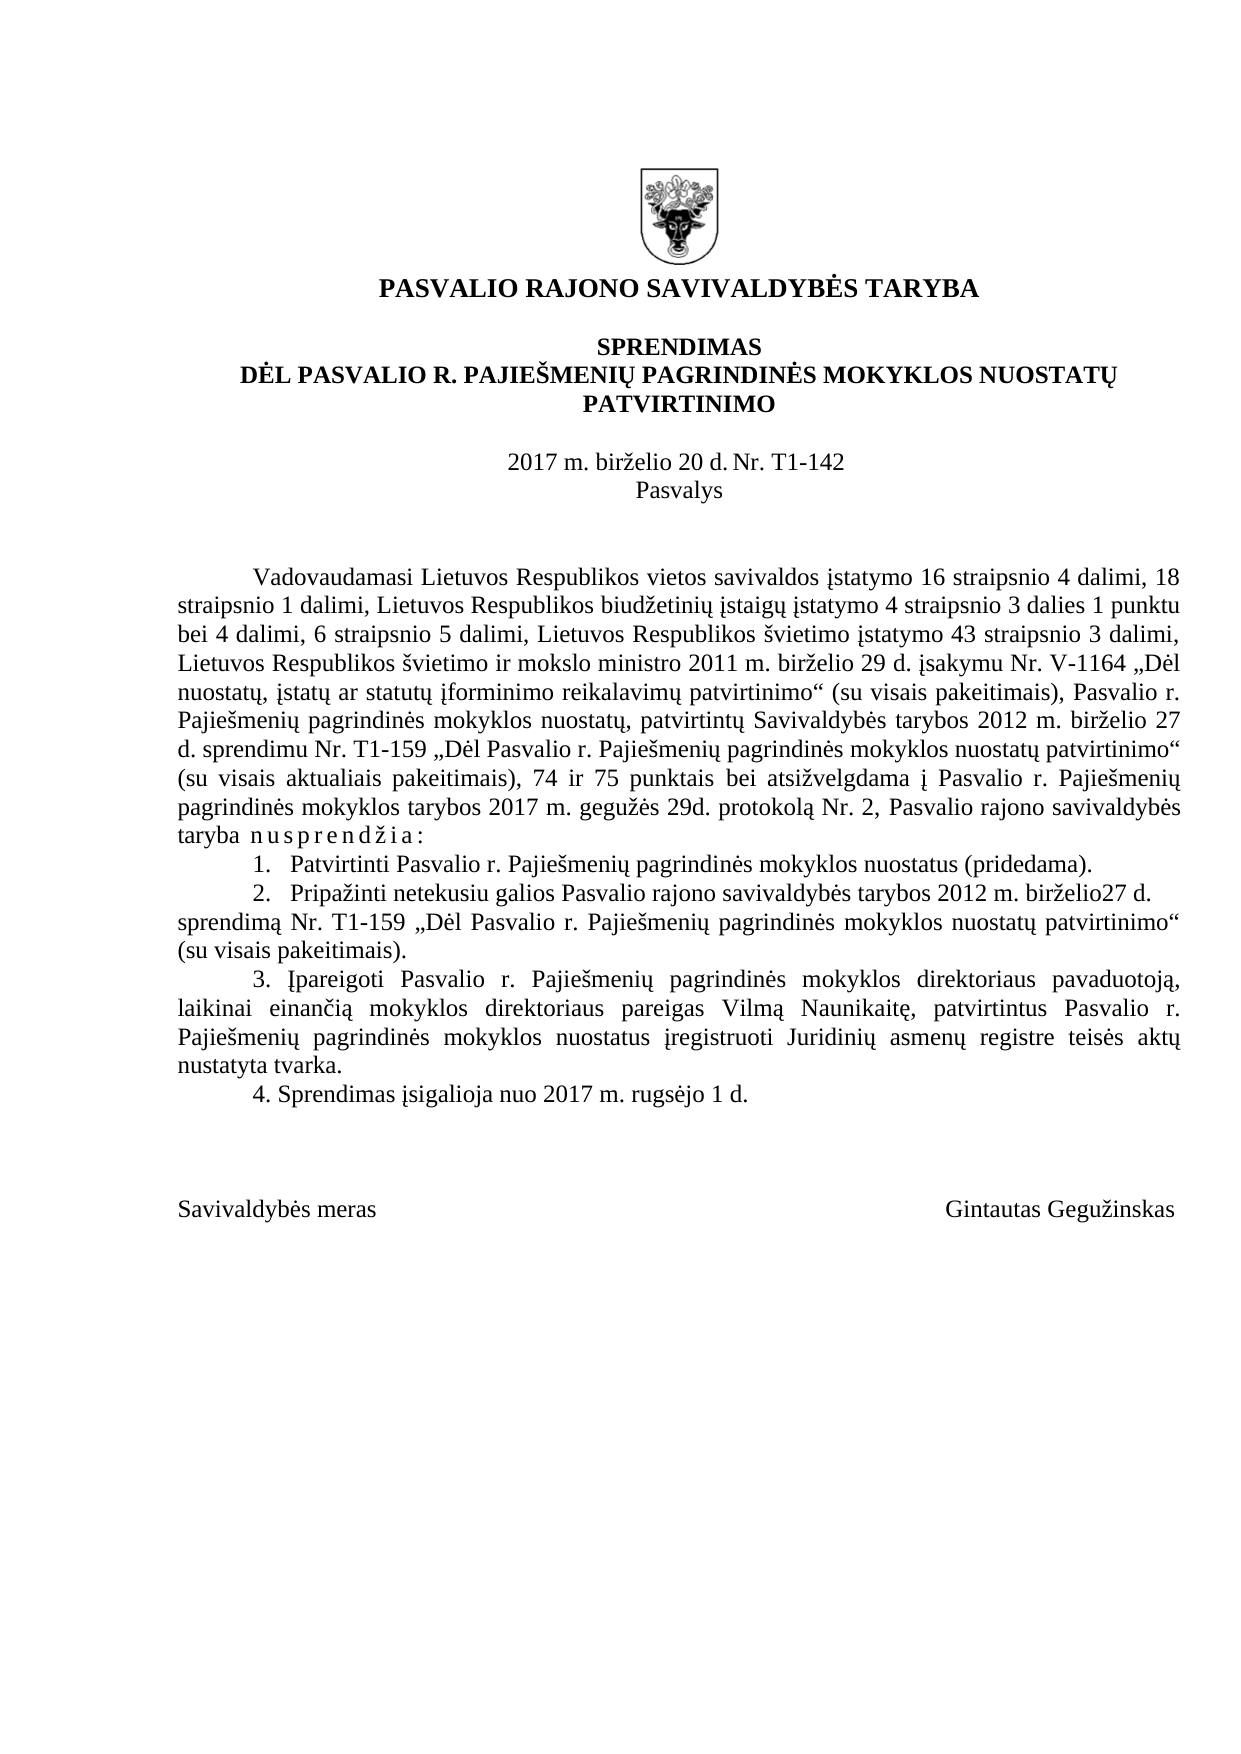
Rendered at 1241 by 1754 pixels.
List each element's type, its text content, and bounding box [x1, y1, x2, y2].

text 4. Sprendimas įsigalioja nuo 2017 m. rugsėjo 1 d. [177, 1079, 1181, 1108]
text 2017 m. birželio 20 d. Nr. T1-142 [177, 447, 1181, 476]
text 3. Įpareigoti Pasvalio r. Pajiešmenių pagrindinės mokyklos direktoriaus pavaduotoją, laikinai einančią mokyklos direktoriaus pareigas Vilmą Naunikaitę, patvirtintus Pasvalio r. Pajiešmenių pagrindinės mokyklos nuostatus įregistruoti Juridinių asmenų registre teisės aktų nustatyta tvarka. [177, 964, 1181, 1079]
text Vadovaudamasi Lietuvos Respublikos vietos savivaldos įstatymo 16 straipsnio 4 dalimi, 18 straipsnio 1 dalimi, Lietuvos Respublikos biudžetinių įstaigų įstatymo 4 straipsnio 3 dalies 1 punktu bei 4 dalimi, 6 straipsnio 5 dalimi, Lietuvos Respublikos švietimo įstatymo 43 straipsnio 3 dalimi, Lietuvos Respublikos švietimo ir mokslo ministro 2011 m. birželio 29 d. įsakymu Nr. V-1164 „Dėl nuostatų, įstatų ar statutų įforminimo reikalavimų patvirtinimo“ (su visais pakeitimais), Pasvalio r. Pajiešmenių pagrindinės mokyklos nuostatų, patvirtintų Savivaldybės tarybos 2012 m. birželio 27 d. sprendimu Nr. T1-159 „Dėl Pasvalio r. Pajiešmenių pagrindinės mokyklos nuostatų patvirtinimo“ (su visais aktualiais pakeitimais), 74 ir 75 punktais bei atsižvelgdama į Pasvalio r. Pajiešmenių pagrindinės mokyklos tarybos 2017 m. gegužės 29d. protokolą Nr. 2, Pasvalio rajono savivaldybės taryba nusprendžia: [177, 562, 1181, 849]
text 2. Pripažinti netekusiu galios Pasvalio rajono savivaldybės tarybos 2012 m. birželio27 d. [252, 878, 1181, 907]
text Savivaldybės meras Gintautas Gegužinskas [177, 1194, 1181, 1223]
text Pasvalys [177, 476, 1181, 504]
text DĖL pasvalio r. pajiešmenių pagrindinės mokyklos nuostatų patvirtinimo [177, 361, 1181, 418]
text 1. Patvirtinti Pasvalio r. Pajiešmenių pagrindinės mokyklos nuostatus (pridedama). [252, 849, 1181, 878]
text sprendimą Nr. T1-159 „Dėl Pasvalio r. Pajiešmenių pagrindinės mokyklos nuostatų patvirtinimo“ (su visais pakeitimais). [177, 907, 1181, 964]
text Sprendimas [177, 332, 1181, 361]
text Pasvalio rajono savivaldybės taryba [177, 272, 1181, 303]
